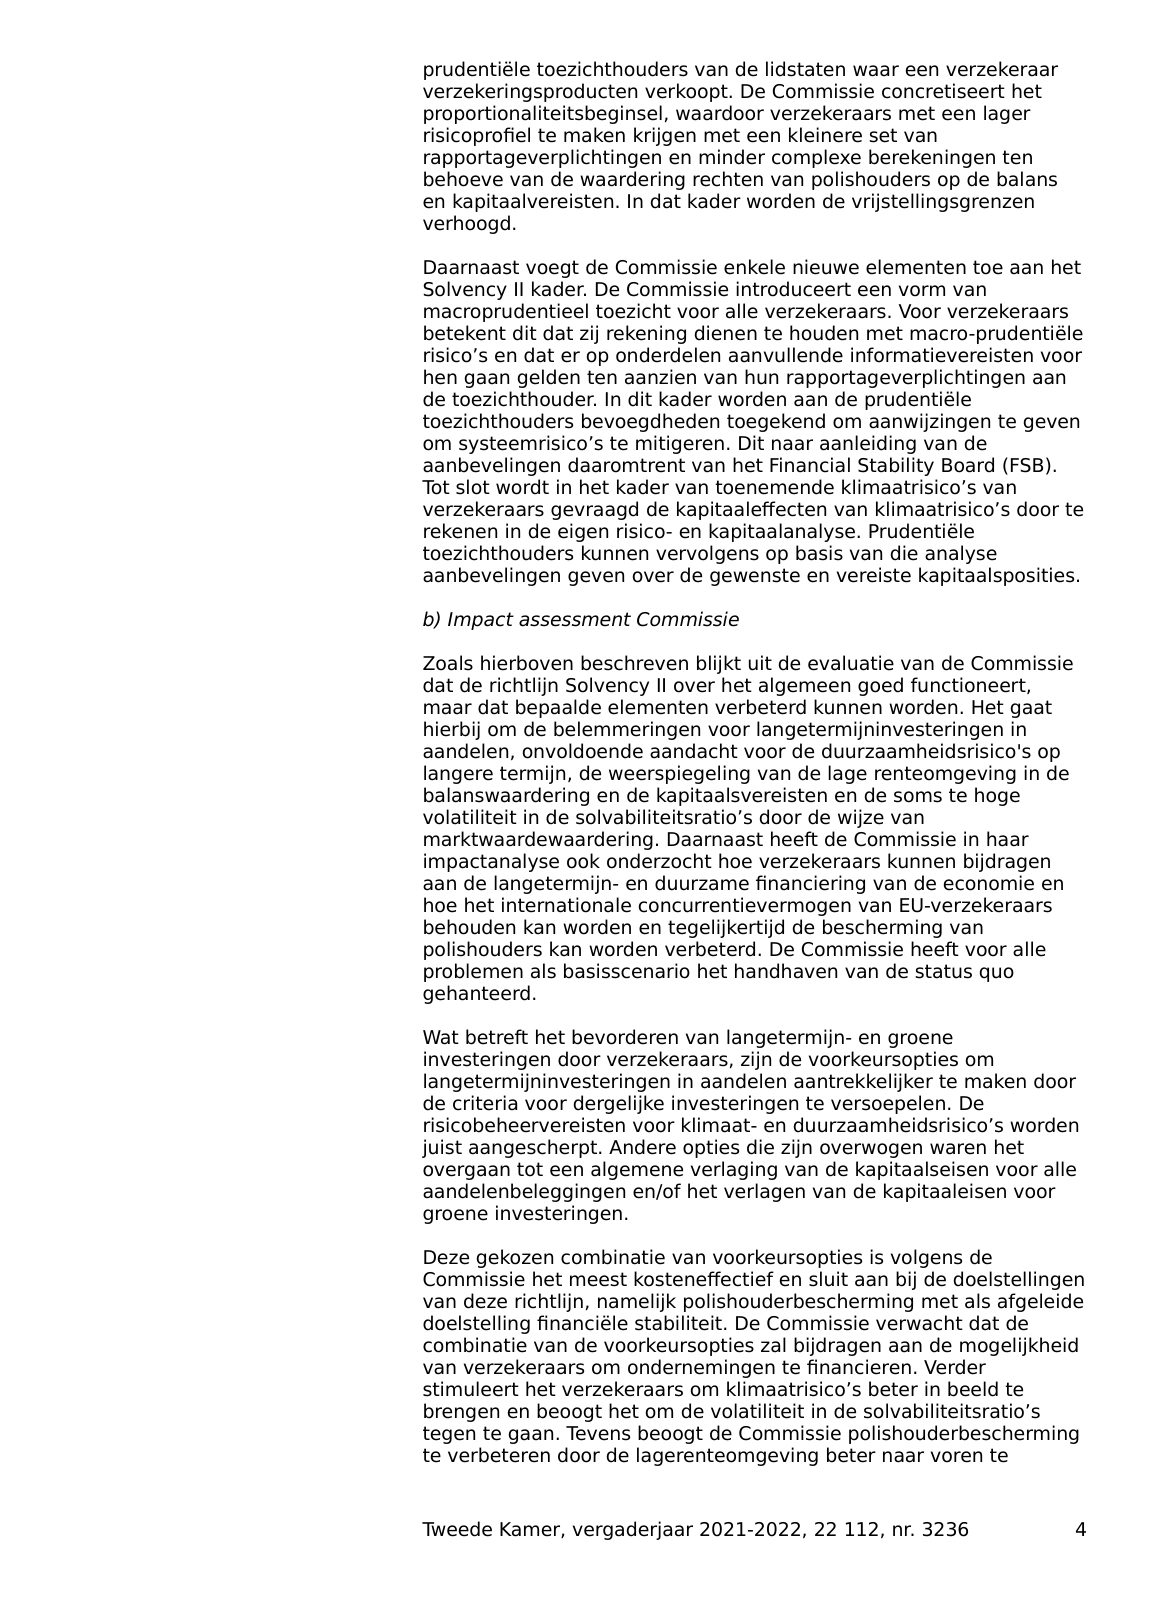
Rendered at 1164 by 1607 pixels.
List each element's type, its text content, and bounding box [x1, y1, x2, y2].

text Zoals hierboven beschreven blijkt uit de evaluatie van de Commissie dat de richtlijn Solvency II over het algemeen goed functioneert, maar dat bepaalde elementen verbeterd kunnen worden. Het gaat hierbij om de belemmeringen voor langetermijninvesteringen in aandelen, onvoldoende aandacht voor de duurzaamheidsrisico's op langere termijn, de weerspiegeling van de lage renteomgeving in de balanswaardering en de kapitaalsvereisten en de soms te hoge volatiliteit in de solvabiliteitsratio’s door de wijze van marktwaardewaardering. Daarnaast heeft de Commissie in haar impactanalyse ook onderzocht hoe verzekeraars kunnen bijdragen aan de langetermijn- en duurzame financiering van de economie en hoe het internationale concurrentievermogen van EU-verzekeraars behouden kan worden en tegelijkertijd de bescherming van polishouders kan worden verbeterd. De Commissie heeft voor alle problemen als basisscenario het handhaven van de status quo gehanteerd. [422, 653, 1087, 1005]
text Wat betreft het bevorderen van langetermijn- en groene investeringen door verzekeraars, zijn de voorkeursopties om langetermijninvesteringen in aandelen aantrekkelijker te maken door de criteria voor dergelijke investeringen te versoepelen. De risicobeheervereisten voor klimaat- en duurzaamheidsrisico’s worden juist aangescherpt. Andere opties die zijn overwogen waren het overgaan tot een algemene verlaging van de kapitaalseisen voor alle aandelenbeleggingen en/of het verlagen van de kapitaaleisen voor groene investeringen. [422, 1027, 1087, 1225]
subtitle b) Impact assessment Commissie [422, 609, 1087, 631]
text Deze gekozen combinatie van voorkeursopties is volgens de Commissie het meest kosteneffectief en sluit aan bij de doelstellingen van deze richtlijn, namelijk polishouderbescherming met als afgeleide doelstelling financiële stabiliteit. De Commissie verwacht dat de combinatie van de voorkeursopties zal bijdragen aan de mogelijkheid van verzekeraars om ondernemingen te financieren. Verder stimuleert het verzekeraars om klimaatrisico’s beter in beeld te brengen en beoogt het om de volatiliteit in de solvabiliteitsratio’s tegen te gaan. Tevens beoogt de Commissie polishouderbescherming te verbeteren door de lagerenteomgeving beter naar voren te [422, 1247, 1087, 1467]
text prudentiële toezichthouders van de lidstaten waar een verzekeraar verzekeringsproducten verkoopt. De Commissie concretiseert het proportionaliteitsbeginsel, waardoor verzekeraars met een lager risicoprofiel te maken krijgen met een kleinere set van rapportageverplichtingen en minder complexe berekeningen ten behoeve van de waardering rechten van polishouders op de balans en kapitaalvereisten. In dat kader worden de vrijstellingsgrenzen verhoogd. [422, 59, 1087, 235]
text Daarnaast voegt de Commissie enkele nieuwe elementen toe aan het Solvency II kader. De Commissie introduceert een vorm van macroprudentieel toezicht voor alle verzekeraars. Voor verzekeraars betekent dit dat zij rekening dienen te houden met macro-prudentiële risico’s en dat er op onderdelen aanvullende informatievereisten voor hen gaan gelden ten aanzien van hun rapportageverplichtingen aan de toezichthouder. In dit kader worden aan de prudentiële toezichthouders bevoegdheden toegekend om aanwijzingen te geven om systeemrisico’s te mitigeren. Dit naar aanleiding van de aanbevelingen daaromtrent van het Financial Stability Board (FSB). Tot slot wordt in het kader van toenemende klimaatrisico’s van verzekeraars gevraagd de kapitaaleffecten van klimaatrisico’s door te rekenen in de eigen risico- en kapitaalanalyse. Prudentiële toezichthouders kunnen vervolgens op basis van die analyse aanbevelingen geven over de gewenste en vereiste kapitaalsposities. [422, 257, 1087, 587]
